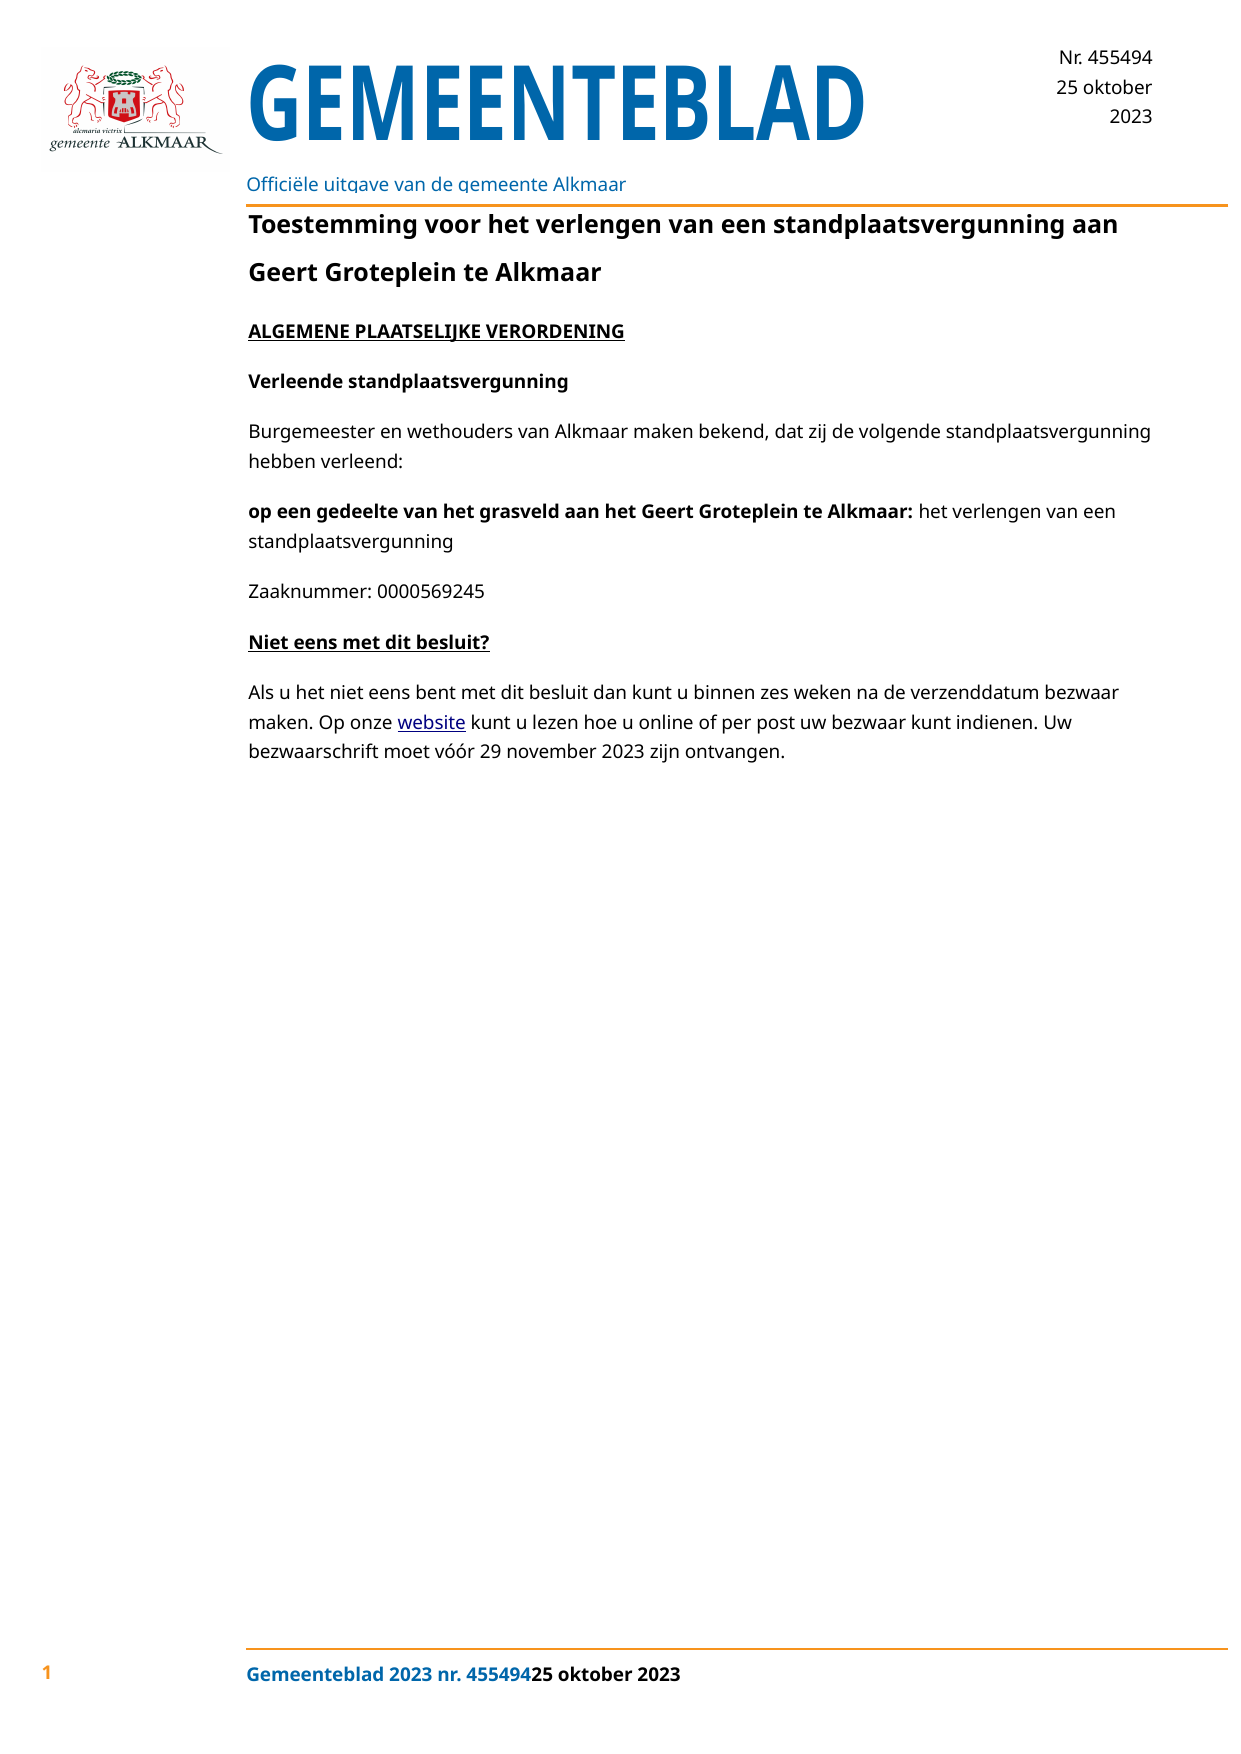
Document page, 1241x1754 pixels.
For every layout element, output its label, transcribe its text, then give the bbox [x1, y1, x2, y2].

text Toestemming voor het verlengen van een standplaatsvergunning aan Geert Groteplein te Alkmaar [248, 207, 1152, 288]
text Zaaknummer: 0000569245 [248, 579, 1152, 604]
text op een gedeelte van het grasveld aan het Geert Groteplein te Alkmaar: het verlengen van een standplaatsvergunning [248, 499, 1152, 554]
text Verleende standplaatsvergunning [248, 368, 1152, 394]
text Niet eens met dit besluit? [248, 629, 1152, 655]
text ALGEMENE PLAATSELIJKE VERORDENING [248, 318, 1152, 344]
text Burgemeester en wethouders van Alkmaar maken bekend, dat zij de volgende standplaatsvergunning hebben verleend: [248, 419, 1152, 474]
picture [41, 47, 231, 172]
text Als u het niet eens bent met dit besluit dan kunt u binnen zes weken na de verzenddatum bezwaar maken. Op onze website kunt u lezen hoe u online of per post uw bezwaar kunt indienen. Uw bezwaarschrift moet vóór 29 november 2023 zijn ontvangen. [248, 679, 1152, 764]
